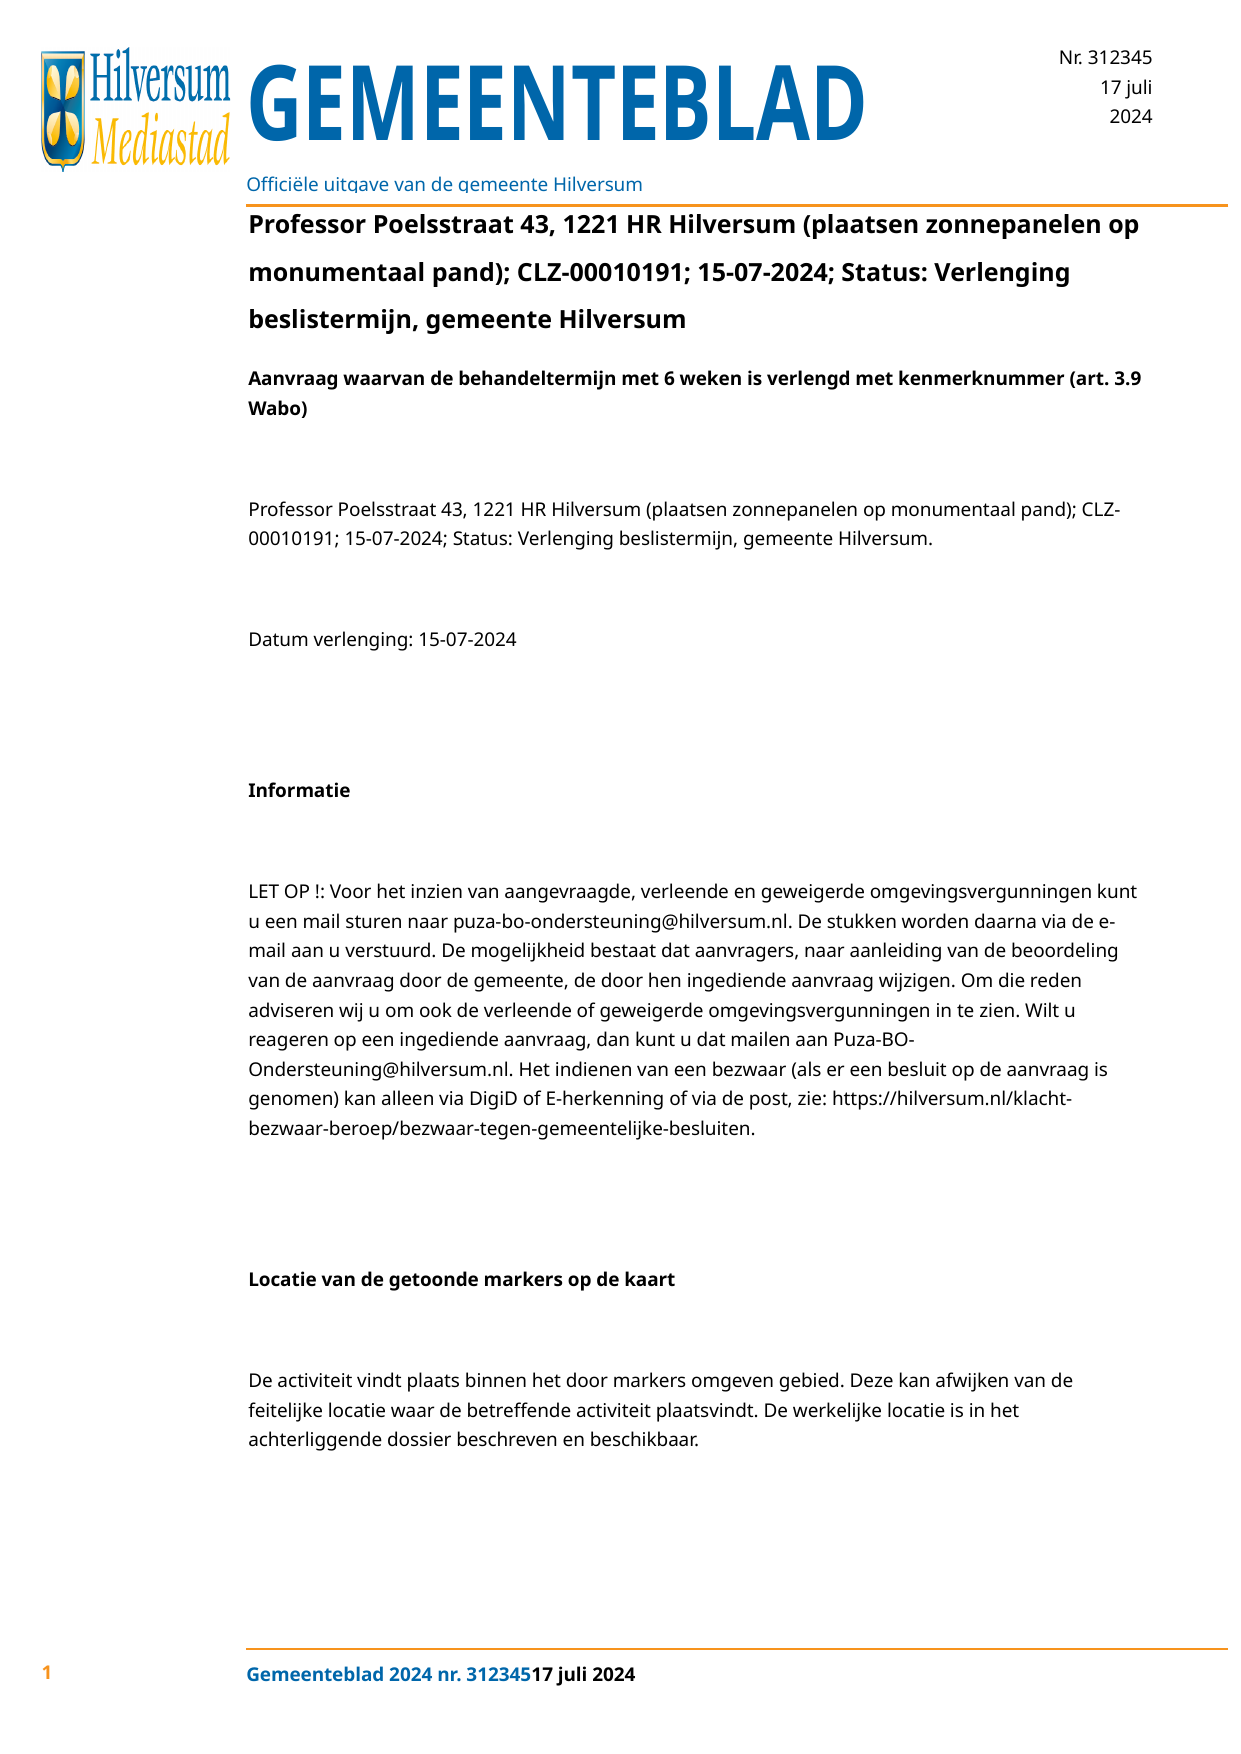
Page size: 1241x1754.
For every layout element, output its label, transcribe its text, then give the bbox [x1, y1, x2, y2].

text Informatie [248, 778, 1152, 803]
text Datum verlenging: 15-07-2024 [248, 626, 1152, 652]
picture [41, 47, 231, 172]
text Professor Poelsstraat 43, 1221 HR Hilversum (plaatsen zonnepanelen op monumentaal pand); CLZ-00010191; 15-07-2024; Status: Verlenging beslistermijn, gemeente Hilversum [248, 207, 1152, 336]
text De activiteit vindt plaats binnen het door markers omgeven gebied. Deze kan afwijken van de feitelijke locatie waar de betreffende activiteit plaatsvindt. De werkelijke locatie is in het achterliggende dossier beschreven en beschikbaar. [248, 1367, 1152, 1452]
text LET OP !: Voor het inzien van aangevraagde, verleende en geweigerde omgevingsvergunningen kunt u een mail sturen naar puza-bo-ondersteuning@hilversum.nl. De stukken worden daarna via de e-mail aan u verstuurd. De mogelijkheid bestaat dat aanvragers, naar aanleiding van de beoordeling van de aanvraag door de gemeente, de door hen ingediende aanvraag wijzigen. Om die reden adviseren wij u om ook de verleende of geweigerde omgevingsvergunningen in te zien. Wilt u reageren op een ingediende aanvraag, dan kunt u dat mailen aan Puza-BO-Ondersteuning@hilversum.nl. Het indienen van een bezwaar (als er een besluit op de aanvraag is genomen) kan alleen via DigiD of E-herkenning of via de post, zie: https://hilversum.nl/klacht-bezwaar-beroep/bezwaar-tegen-gemeentelijke-besluiten. [248, 878, 1152, 1141]
text Aanvraag waarvan de behandeltermijn met 6 weken is verlengd met kenmerknummer (art. 3.9 Wabo) [248, 366, 1152, 421]
text Locatie van de getoonde markers op de kaart [248, 1266, 1152, 1292]
text Professor Poelsstraat 43, 1221 HR Hilversum (plaatsen zonnepanelen op monumentaal pand); CLZ-00010191; 15-07-2024; Status: Verlenging beslistermijn, gemeente Hilversum. [248, 496, 1152, 551]
